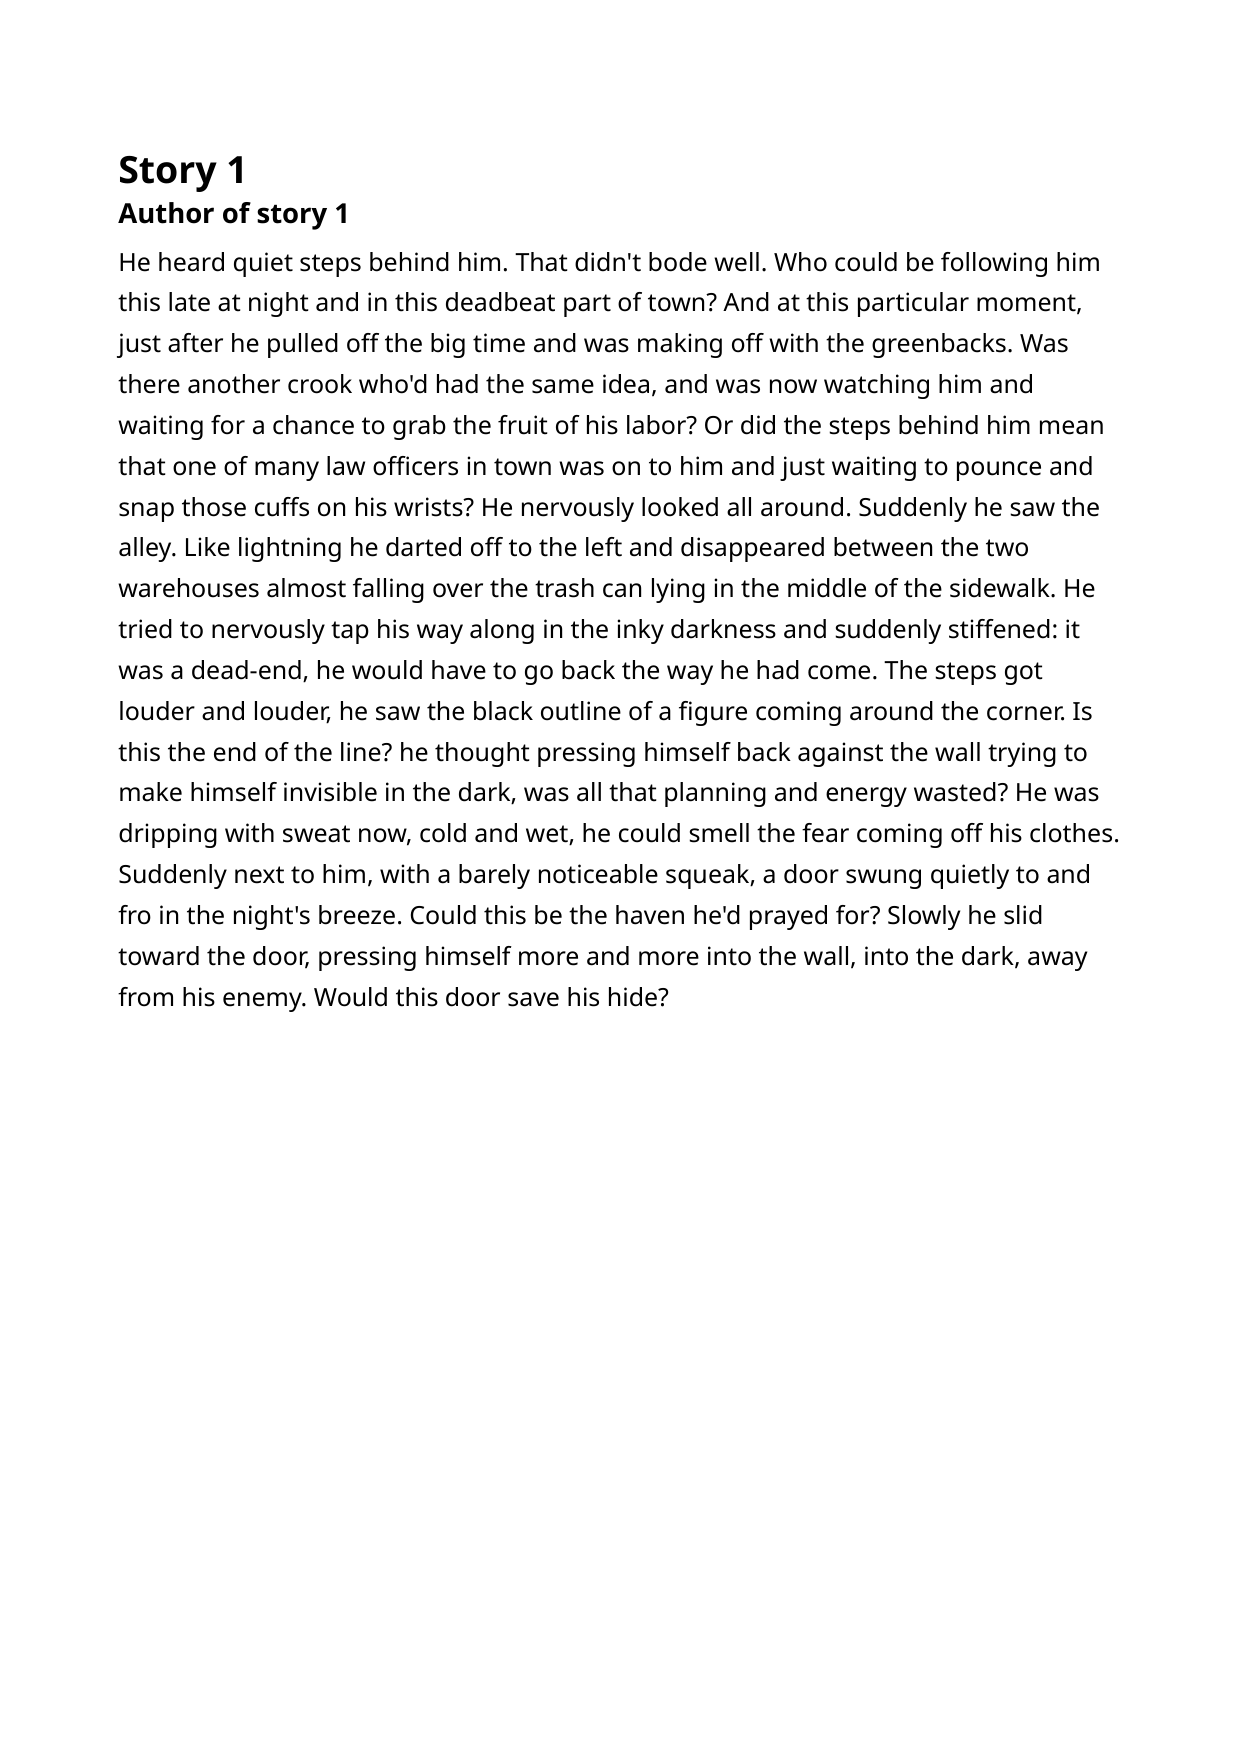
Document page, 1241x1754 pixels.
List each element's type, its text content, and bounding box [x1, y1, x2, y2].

text He heard quiet steps behind him. That didn't bode well. Who could be following him this late at night and in this deadbeat part of town? And at this particular moment, just after he pulled off the big time and was making off with the greenbacks. Was there another crook who'd had the same idea, and was now watching him and waiting for a chance to grab the fruit of his labor? Or did the steps behind him mean that one of many law officers in town was on to him and just waiting to pounce and snap those cuffs on his wrists? He nervously looked all around. Suddenly he saw the alley. Like lightning he darted off to the left and disappeared between the two warehouses almost falling over the trash can lying in the middle of the sidewalk. He tried to nervously tap his way along in the inky darkness and suddenly stiffened: it was a dead-end, he would have to go back the way he had come. The steps got louder and louder, he saw the black outline of a figure coming around the corner. Is this the end of the line? he thought pressing himself back against the wall trying to make himself invisible in the dark, was all that planning and energy wasted? He was dripping with sweat now, cold and wet, he could smell the fear coming off his clothes. Suddenly next to him, with a barely noticeable squeak, a door swung quietly to and fro in the night's breeze. Could this be the haven he'd prayed for? Slowly he slid toward the door, pressing himself more and more into the wall, into the dark, away from his enemy. Would this door save his hide? [118, 244, 1122, 1013]
subtitle Story 1 Author of story 1 [118, 143, 1122, 232]
